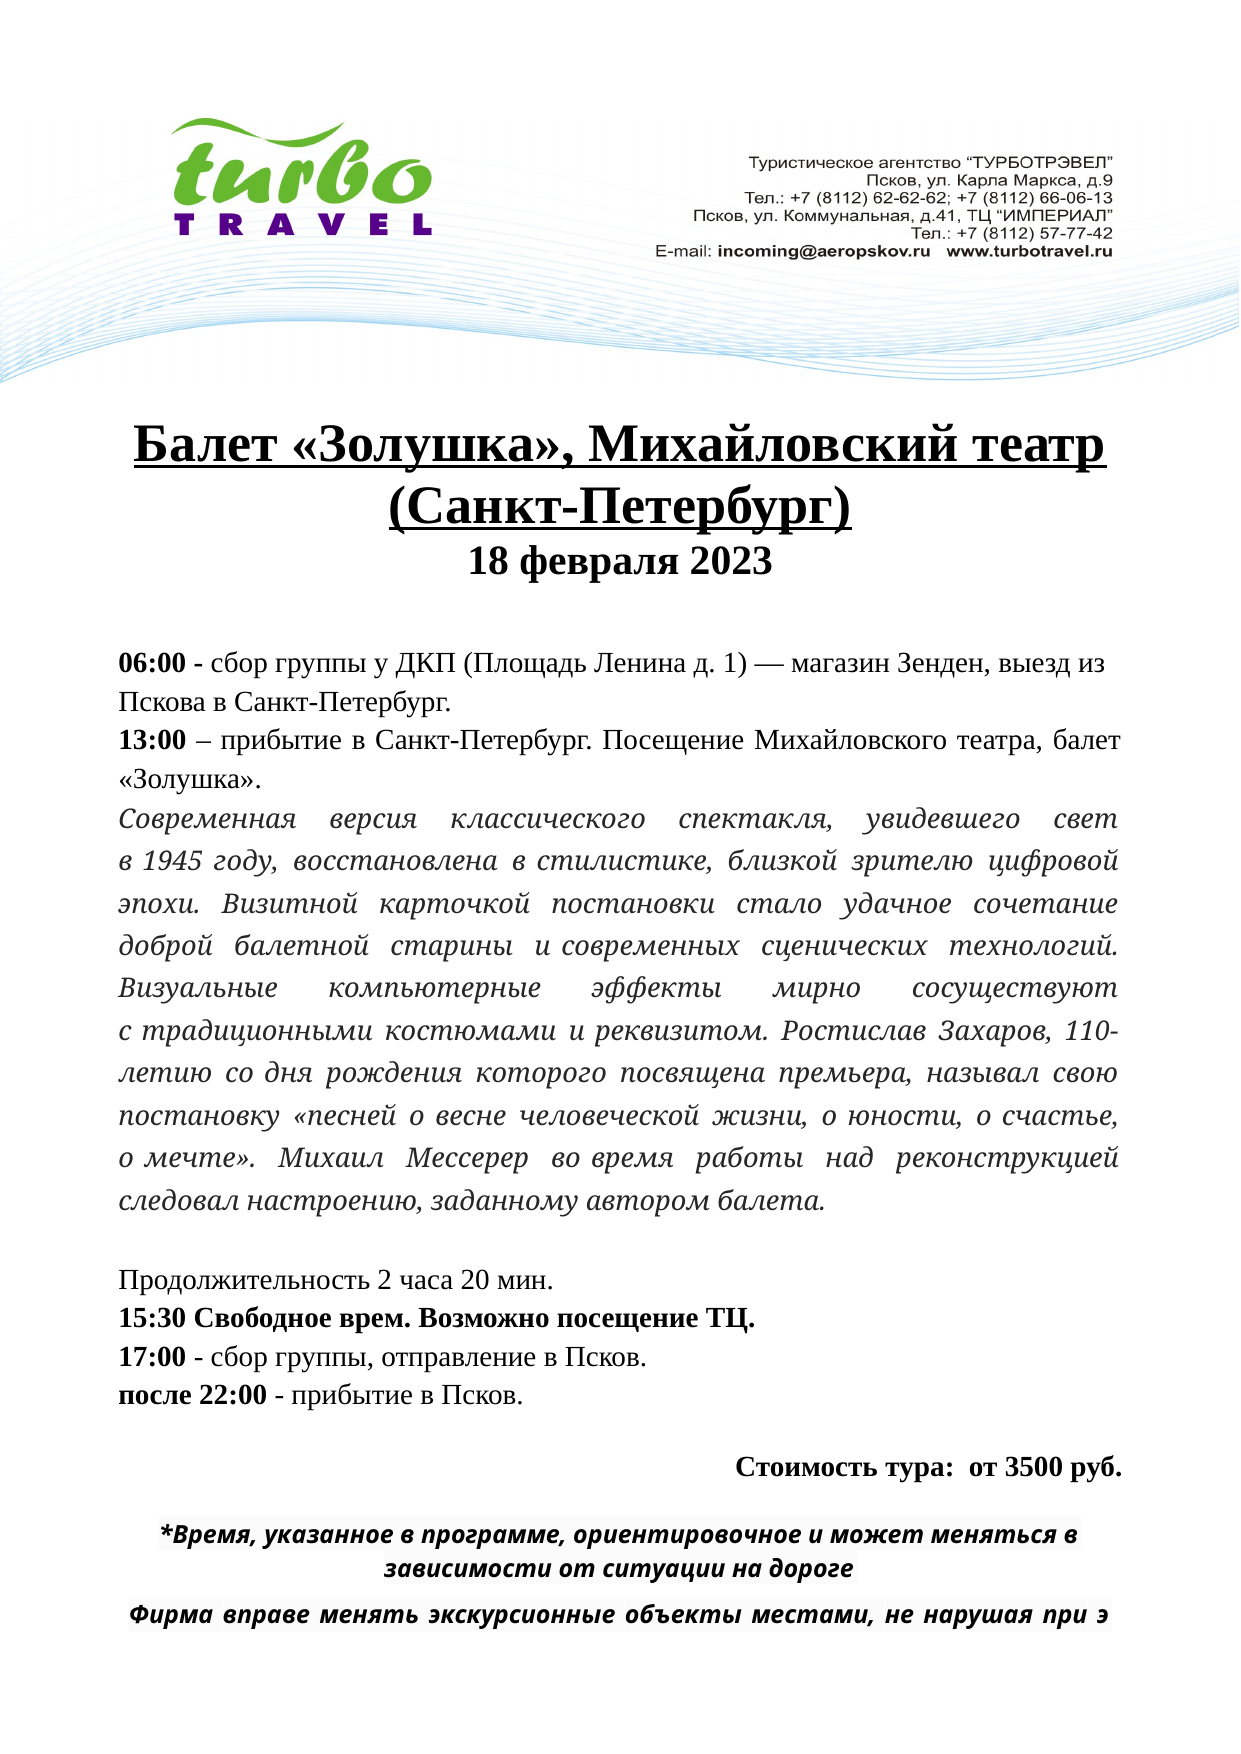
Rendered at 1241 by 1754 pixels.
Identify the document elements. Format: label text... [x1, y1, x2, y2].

text Стоимость тура: от 3500 руб. [118, 1449, 1122, 1483]
text 06:00 - сбор группы у ДКП (Площадь Ленина д. 1) — магазин Зенден, выезд из Пскова в Санкт-Петербург. [118, 645, 1122, 717]
text (Санкт-Петербург) [118, 473, 1122, 536]
text 17:00 - сбор группы, отправление в Псков. [118, 1339, 1122, 1372]
text Балет «Золушка», Михайловский театр [118, 411, 1122, 473]
text 13:00 – прибытие в Санкт-Петербург. Посещение Михайловского театра, балет «Золушка». [118, 722, 1122, 794]
text Продолжительность 2 часа 20 мин. [118, 1262, 1122, 1295]
text после 22:00 - прибытие в Псков. [118, 1377, 1122, 1411]
picture [0, 118, 1239, 383]
text Фирма вправе менять экскурсионные объекты местами, не нарушая при э [118, 1597, 1122, 1631]
text 15:30 Свободное врем. Возможно посещение ТЦ. [118, 1300, 1122, 1334]
text Современная версия классического спектакля, увидевшего свет в 1945 году, восстановлена в стилистике, близкой зрителю цифровой эпохи. Визитной карточкой постановки стало удачное сочетание доброй балетной старины и современных сценических технологий. Визуальные компьютерные эффекты мирно сосуществуют с традиционными костюмами и реквизитом. Ростислав Захаров, 110-летию со дня рождения которого посвящена премьера, называл свою постановку «песней о весне человеческой жизни, о юности, о счастье, о мечте». Михаил Мессерер во время работы над реконструкцией следовал настроению, заданному автором балета. [118, 799, 1122, 1218]
text *Время, указанное в программе, ориентировочное и может меняться в зависимости от ситуации на дороге [118, 1516, 1122, 1584]
text 18 февраля 2023 [118, 536, 1122, 583]
